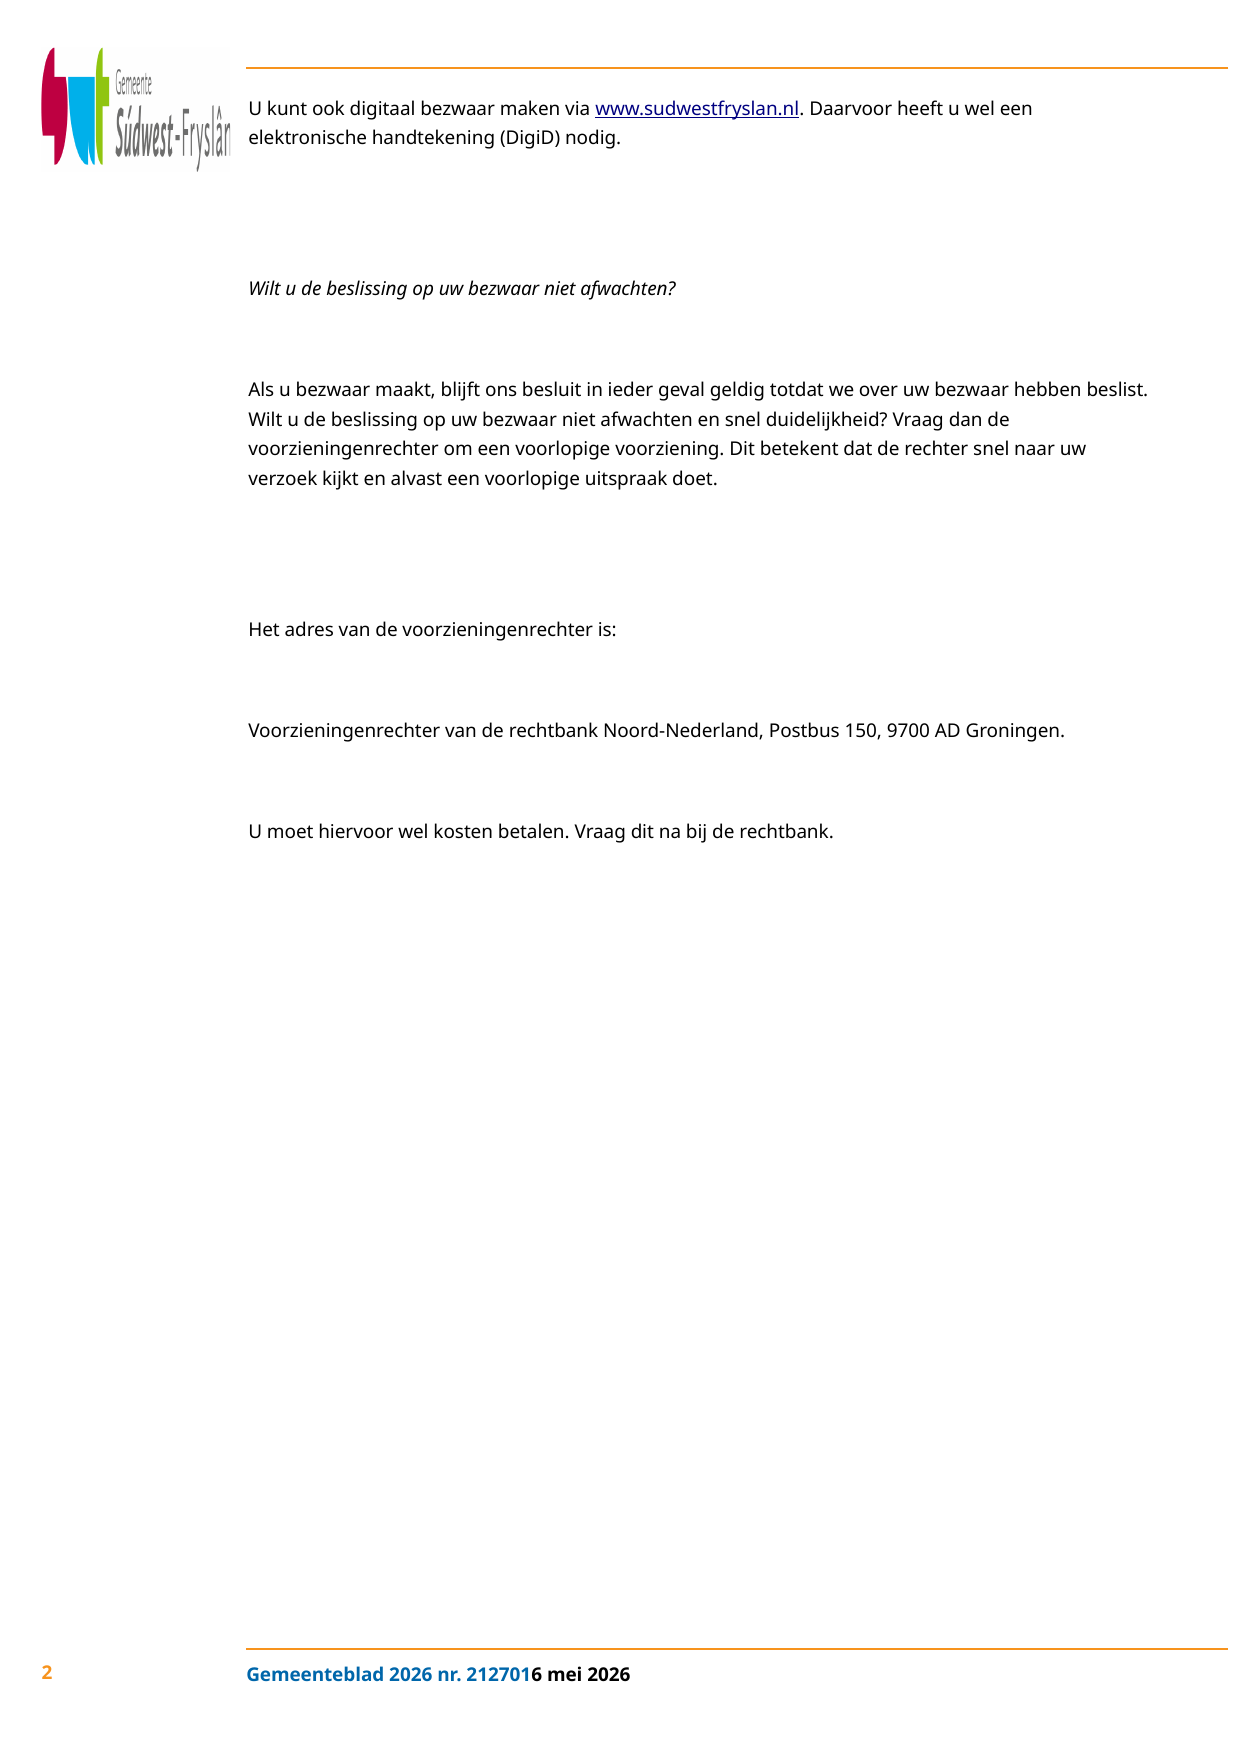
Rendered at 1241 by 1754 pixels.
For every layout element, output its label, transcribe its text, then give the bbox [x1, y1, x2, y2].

text Als u bezwaar maakt, blijft ons besluit in ieder geval geldig totdat we over uw bezwaar hebben beslist. Wilt u de beslissing op uw bezwaar niet afwachten en snel duidelijkheid? Vraag dan de voorzieningenrechter om een voorlopige voorziening. Dit betekent dat de rechter snel naar uw verzoek kijkt en alvast een voorlopige uitspraak doet. [248, 376, 1152, 491]
text Wilt u de beslissing op uw bezwaar niet afwachten? [248, 276, 1152, 301]
text U kunt ook digitaal bezwaar maken via www.sudwestfryslan.nl. Daarvoor heeft u wel een elektronische handtekening (DigiD) nodig. [248, 95, 1152, 150]
text Het adres van de voorzieningenrechter is: [248, 616, 1152, 642]
text Voorzieningenrechter van de rechtbank Noord-Nederland, Postbus 150, 9700 AD Groningen. [248, 717, 1152, 743]
text U moet hiervoor wel kosten betalen. Vraag dit na bij de rechtbank. [248, 818, 1152, 844]
picture [41, 47, 231, 172]
